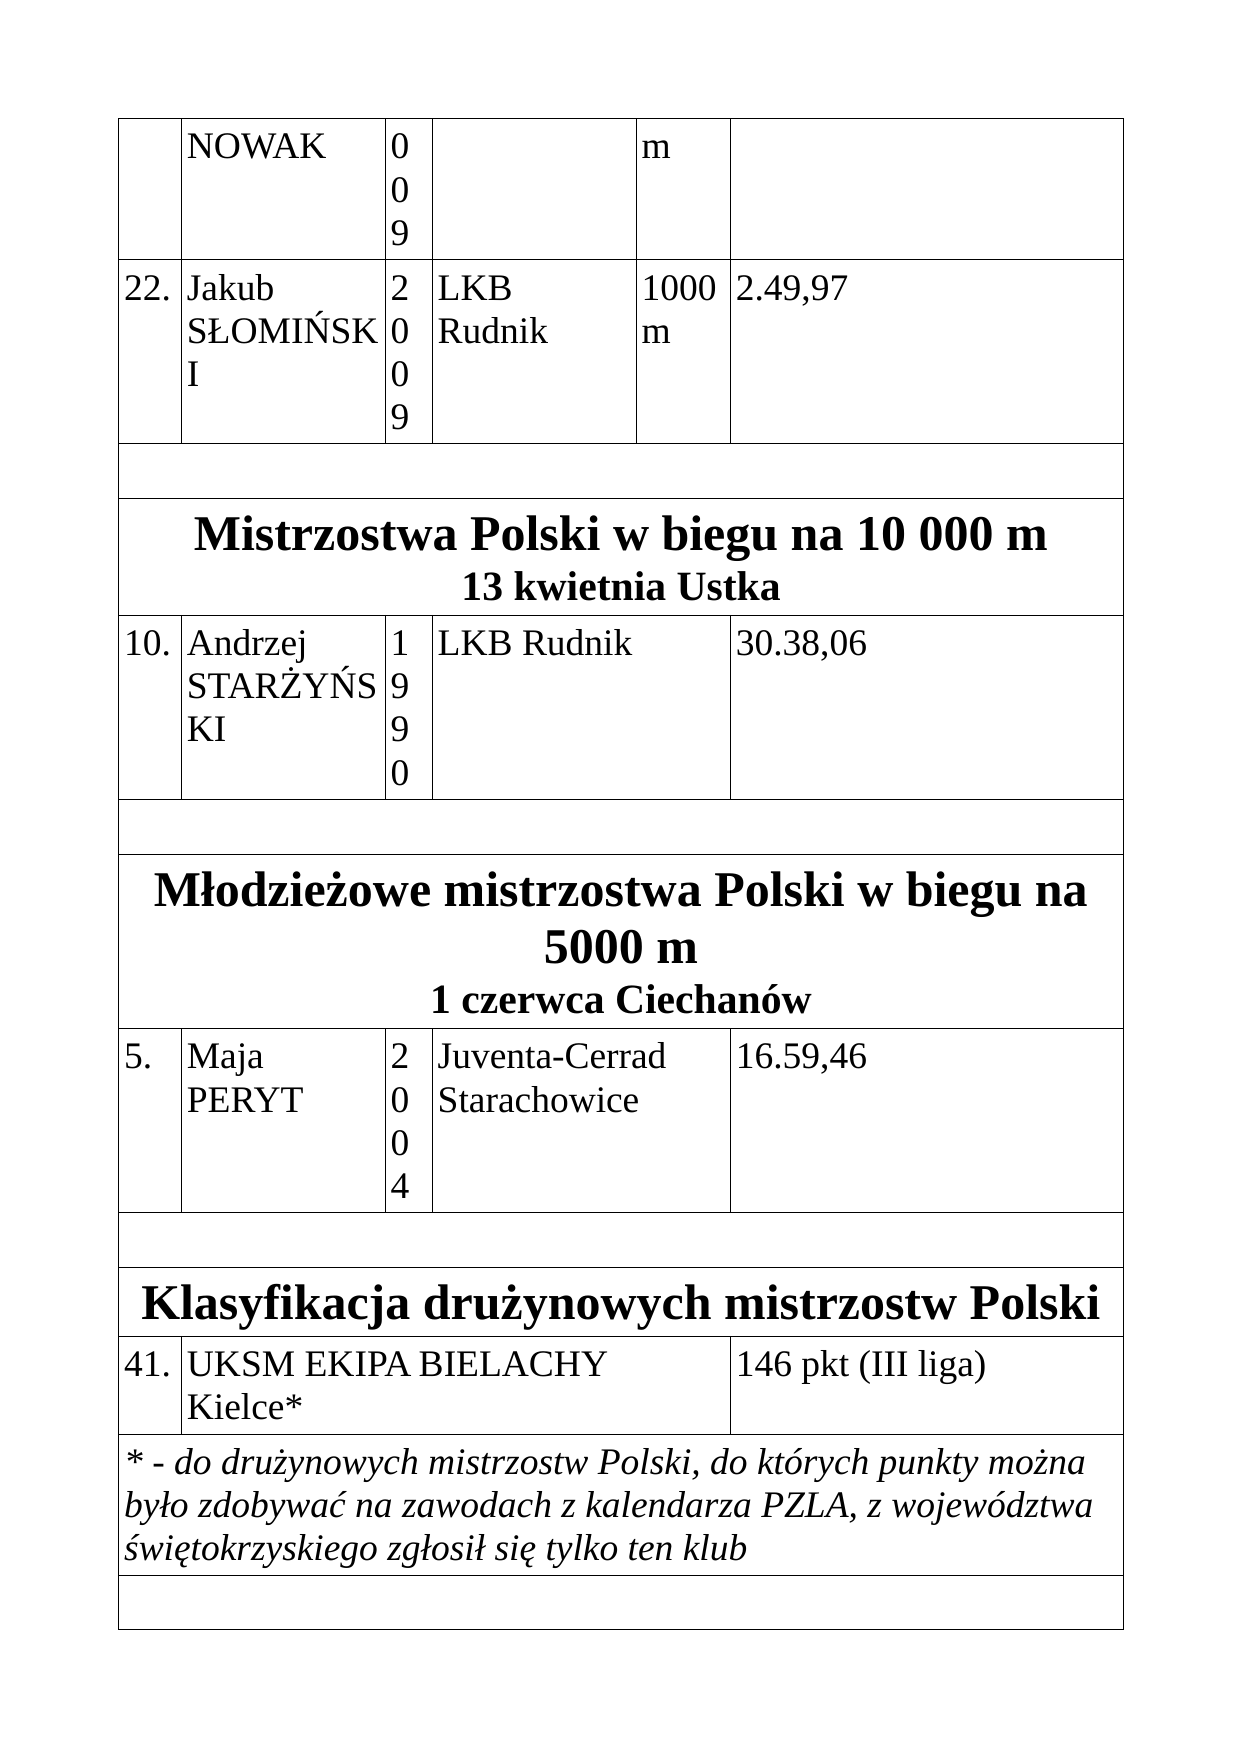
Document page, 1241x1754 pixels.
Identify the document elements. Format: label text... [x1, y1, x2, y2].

table_cell * - do drużynowych mistrzostw Polski, do których punkty można było zdobywać na zawodach z kalendarza PZLA, z województwa świętokrzyskiego zgłosił się tylko ten klub [119, 1435, 1123, 1574]
table_cell 22. [119, 260, 181, 443]
table_cell Mistrzostwa Polski w biegu na 10 000 m 13 kwietnia Ustka [119, 499, 1123, 615]
table_cell [119, 1213, 1123, 1267]
table_cell 2.49,97 [731, 260, 1123, 443]
table_cell LKB Rudnik [433, 616, 730, 799]
table_cell 009 [386, 119, 432, 259]
table_cell 2004 [386, 1029, 432, 1212]
table_cell Młodzieżowe mistrzostwa Polski w biegu na 5000 m 1 czerwca Ciechanów [119, 855, 1123, 1028]
table_cell 1000 m [637, 260, 730, 443]
table_cell [119, 119, 181, 259]
table_cell 2009 [386, 260, 432, 443]
table_cell UKSM EKIPA BIELACHY Kielce* [182, 1337, 730, 1434]
table_cell NOWAK [182, 119, 385, 259]
table_cell 41. [119, 1337, 181, 1434]
table_cell 30.38,06 [731, 616, 1123, 799]
table_cell [731, 119, 1123, 259]
table_cell Klasyfikacja drużynowych mistrzostw Polski [119, 1268, 1123, 1336]
table_cell 1990 [386, 616, 432, 799]
table_cell 146 pkt (III liga) [731, 1337, 1123, 1434]
table_cell Jakub SŁOMIŃSKI [182, 260, 385, 443]
table_cell [119, 1576, 1123, 1629]
table_cell 5. [119, 1029, 181, 1212]
table_cell LKB Rudnik [433, 260, 636, 443]
table_cell Andrzej STARŻYŃSKI [182, 616, 385, 799]
table_cell [433, 119, 636, 259]
table_cell m [637, 119, 730, 259]
table_cell Maja PERYT [182, 1029, 385, 1212]
table_cell [119, 800, 1123, 853]
table_cell 16.59,46 [731, 1029, 1123, 1212]
table_cell Juventa-Cerrad Starachowice [433, 1029, 730, 1212]
table_cell 10. [119, 616, 181, 799]
table_cell [119, 444, 1123, 498]
